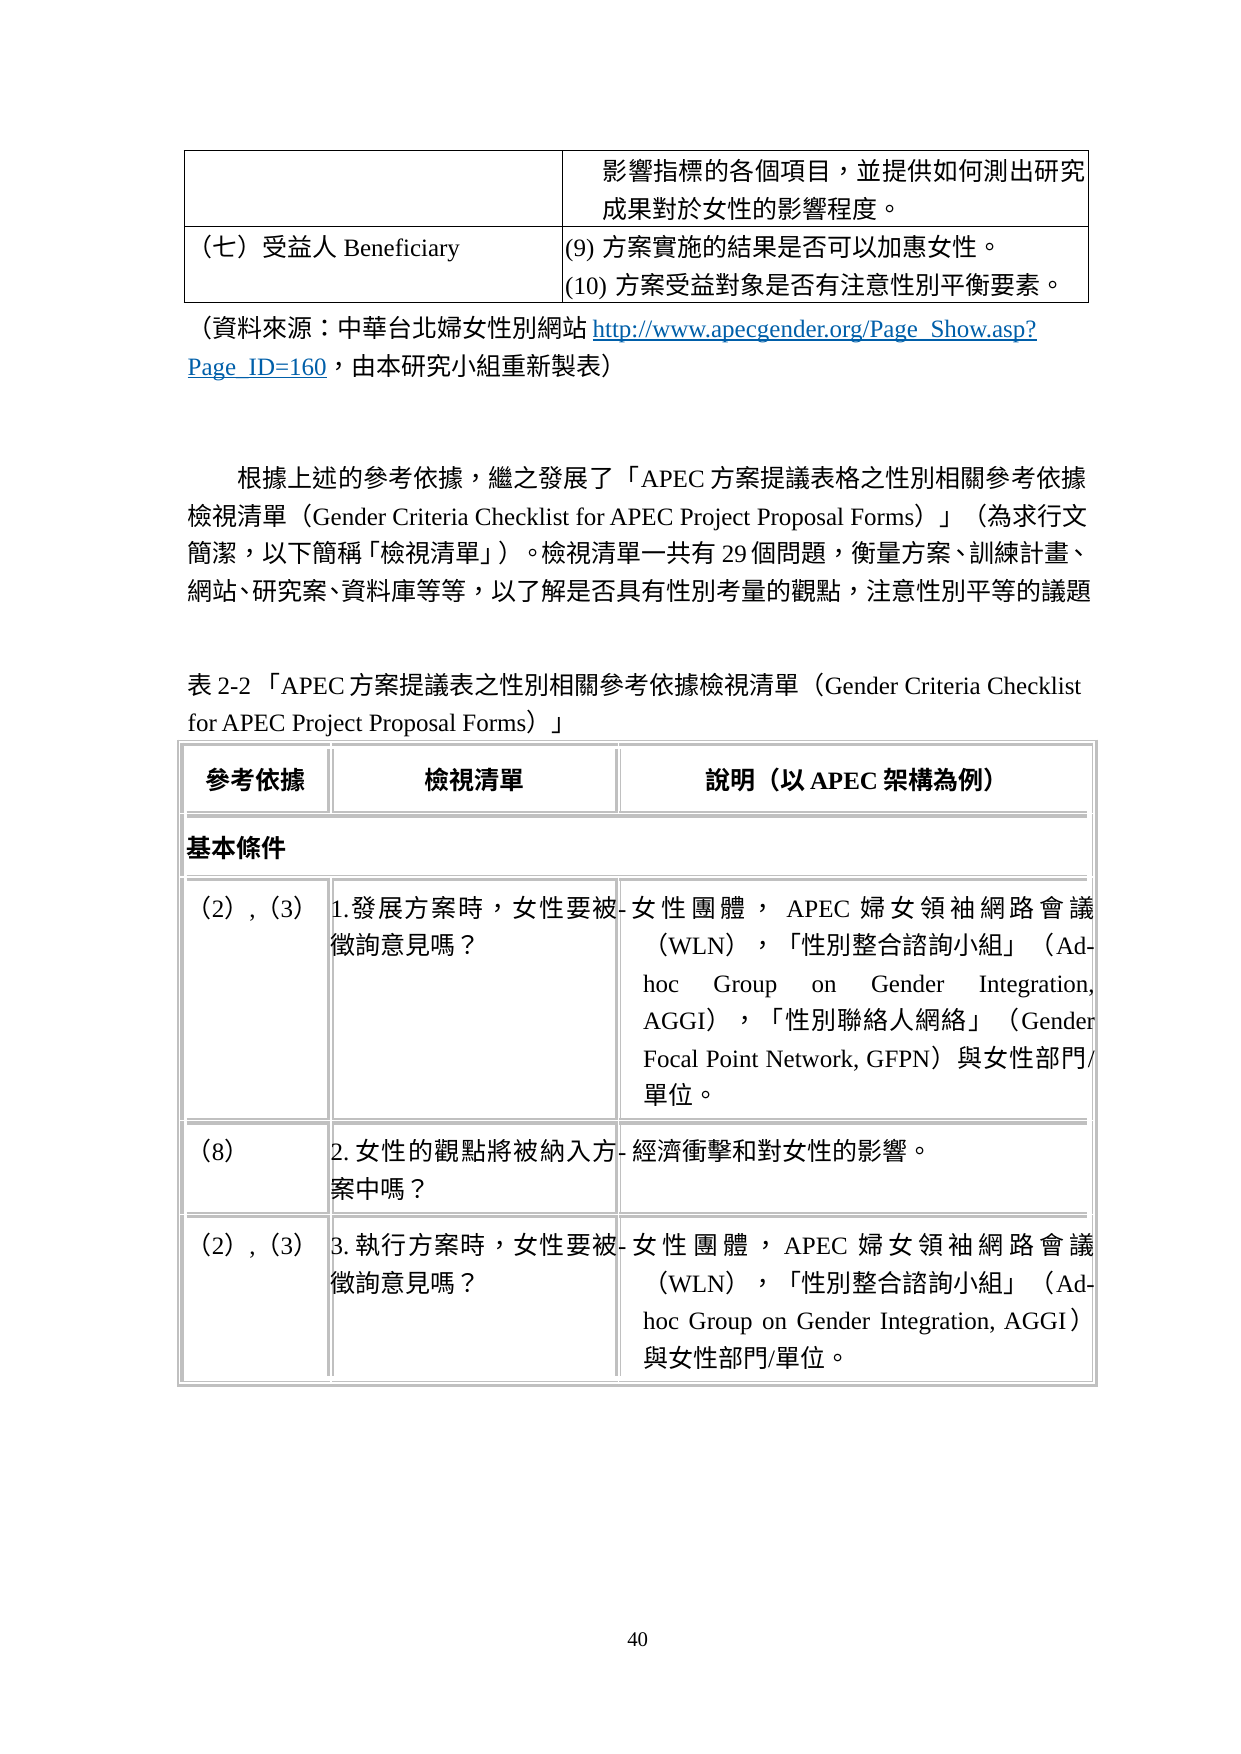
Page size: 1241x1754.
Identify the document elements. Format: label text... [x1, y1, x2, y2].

text （資料來源：中華台北婦女性別網站http://www.apecgender.org/Page_Show.asp?Page_ID=160，由本研究小組重新製表） [187, 308, 1087, 383]
table_cell （2）,（3） [180, 1212, 330, 1381]
table_header 檢視清單 [330, 741, 618, 811]
table_cell 3. 執行方案時，女性要被徵詢意見嗎？ [330, 1212, 618, 1381]
table_cell 2. 女性的觀點將被納入方案中嗎？ [334, 1125, 615, 1212]
table_cell 基本條件 [180, 811, 1095, 874]
table_cell [185, 151, 562, 226]
table_cell -女性團體， APEC婦女領袖網路會議（WLN），「性別整合諮詢小組」（Ad-hoc Group on Gender Integration, AGGI），「性別聯絡人網絡」（Gender Focal Point Network, GFPN）與女性部門/單位。 [618, 875, 1095, 1118]
text 根據上述的參考依據，繼之發展了「APEC方案提議表格之性別相關參考依據檢視清單（Gender Criteria Checklist for APEC Project Proposal Forms）」（為求行文簡潔，以下簡稱「檢視清單」）。檢視清單一共有29個問題，衡量方案、訓練計畫、網站、研究案、資料庫等等，以了解是否具有性別考量的觀點，注意性別平等的議題。 [187, 458, 1087, 608]
table_cell - 女性團體，APEC婦女領袖網路會議（WLN），「性別整合諮詢小組」（Ad-hoc Group on Gender Integration, AGGI） 與女性部門/單位。 [618, 1212, 1095, 1381]
text 表2‑2 「APEC方案提議表之性別相關參考依據檢視清單（Gender Criteria Checklist for APEC Project Proposal Forms）」 [187, 664, 1087, 739]
table_cell 1.發展方案時，女性要被徵詢意見嗎？ [334, 881, 615, 1118]
table_cell （8） [180, 1118, 330, 1212]
table_cell 影響指標的各個項目，並提供如何測出研究成果對於女性的影響程度。 [563, 151, 1088, 226]
table_cell 方案實施的結果是否可以加惠女性。 方案受益對象是否有注意性別平衡要素。 [563, 227, 1088, 302]
table_header 說明（以APEC架構為例） [618, 741, 1095, 811]
table_cell （七）受益人 Beneficiary [185, 227, 562, 302]
table_header 參考依據 [184, 746, 330, 811]
table_cell - 經濟衝擊和對女性的影響。 [618, 1118, 1095, 1212]
table_cell （2）,（3） [180, 875, 330, 1118]
